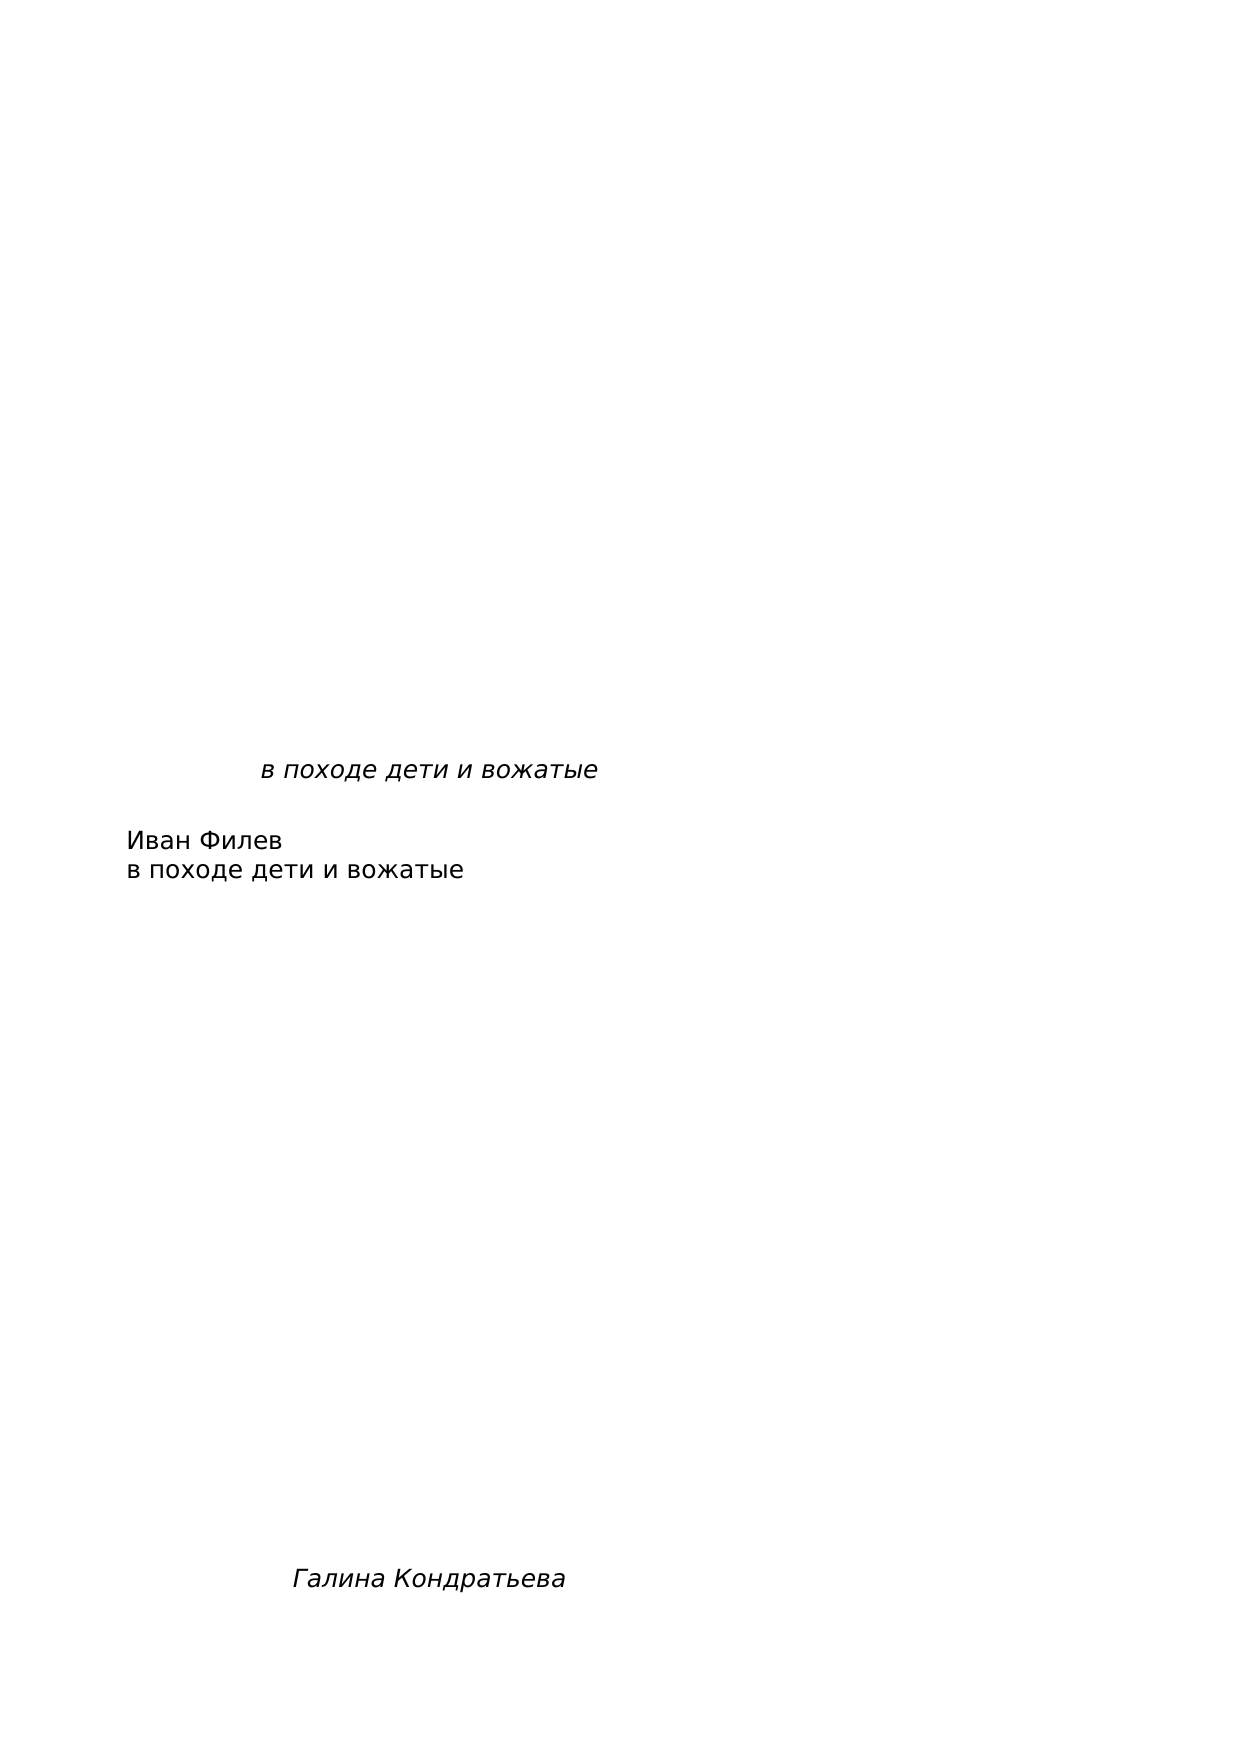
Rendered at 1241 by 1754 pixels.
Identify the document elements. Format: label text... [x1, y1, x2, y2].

text Иван Филев в походе дети и вожатые [118, 797, 1122, 914]
text [118, 1606, 1122, 1635]
text в походе дети и вожатые [118, 131, 743, 785]
text Галина Кондратьева [118, 939, 743, 1593]
